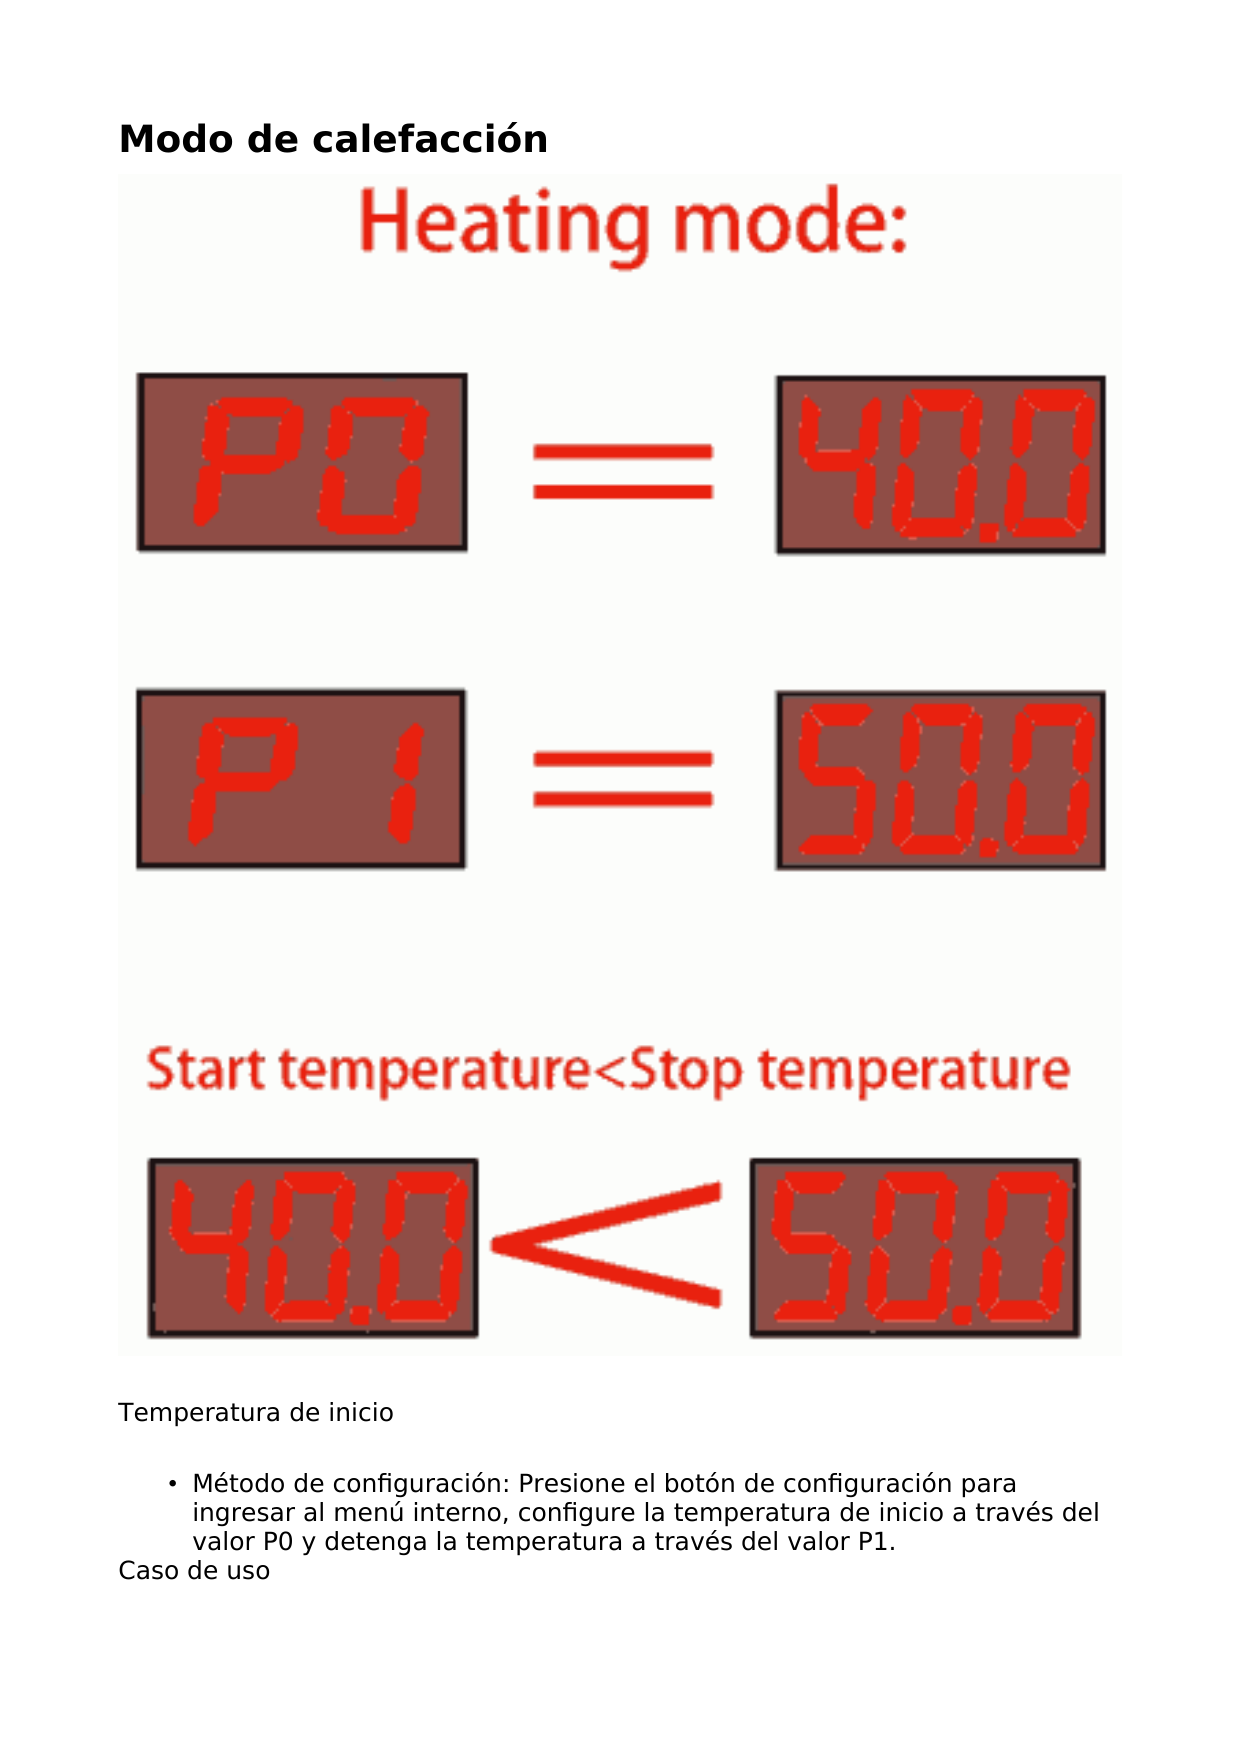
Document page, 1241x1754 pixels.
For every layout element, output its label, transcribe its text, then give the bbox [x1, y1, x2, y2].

text Temperatura de inicio [118, 1398, 1122, 1427]
picture [118, 174, 1123, 1356]
subtitle Modo de calefacción [118, 118, 1122, 162]
list Método de configuración: Presione el botón de configuración para ingresar al menú interno, configure la temperatura de inicio a través del valor P0 y detenga la temperatura a través del valor P1. [177, 1469, 1122, 1556]
text Caso de uso [118, 1556, 1122, 1586]
